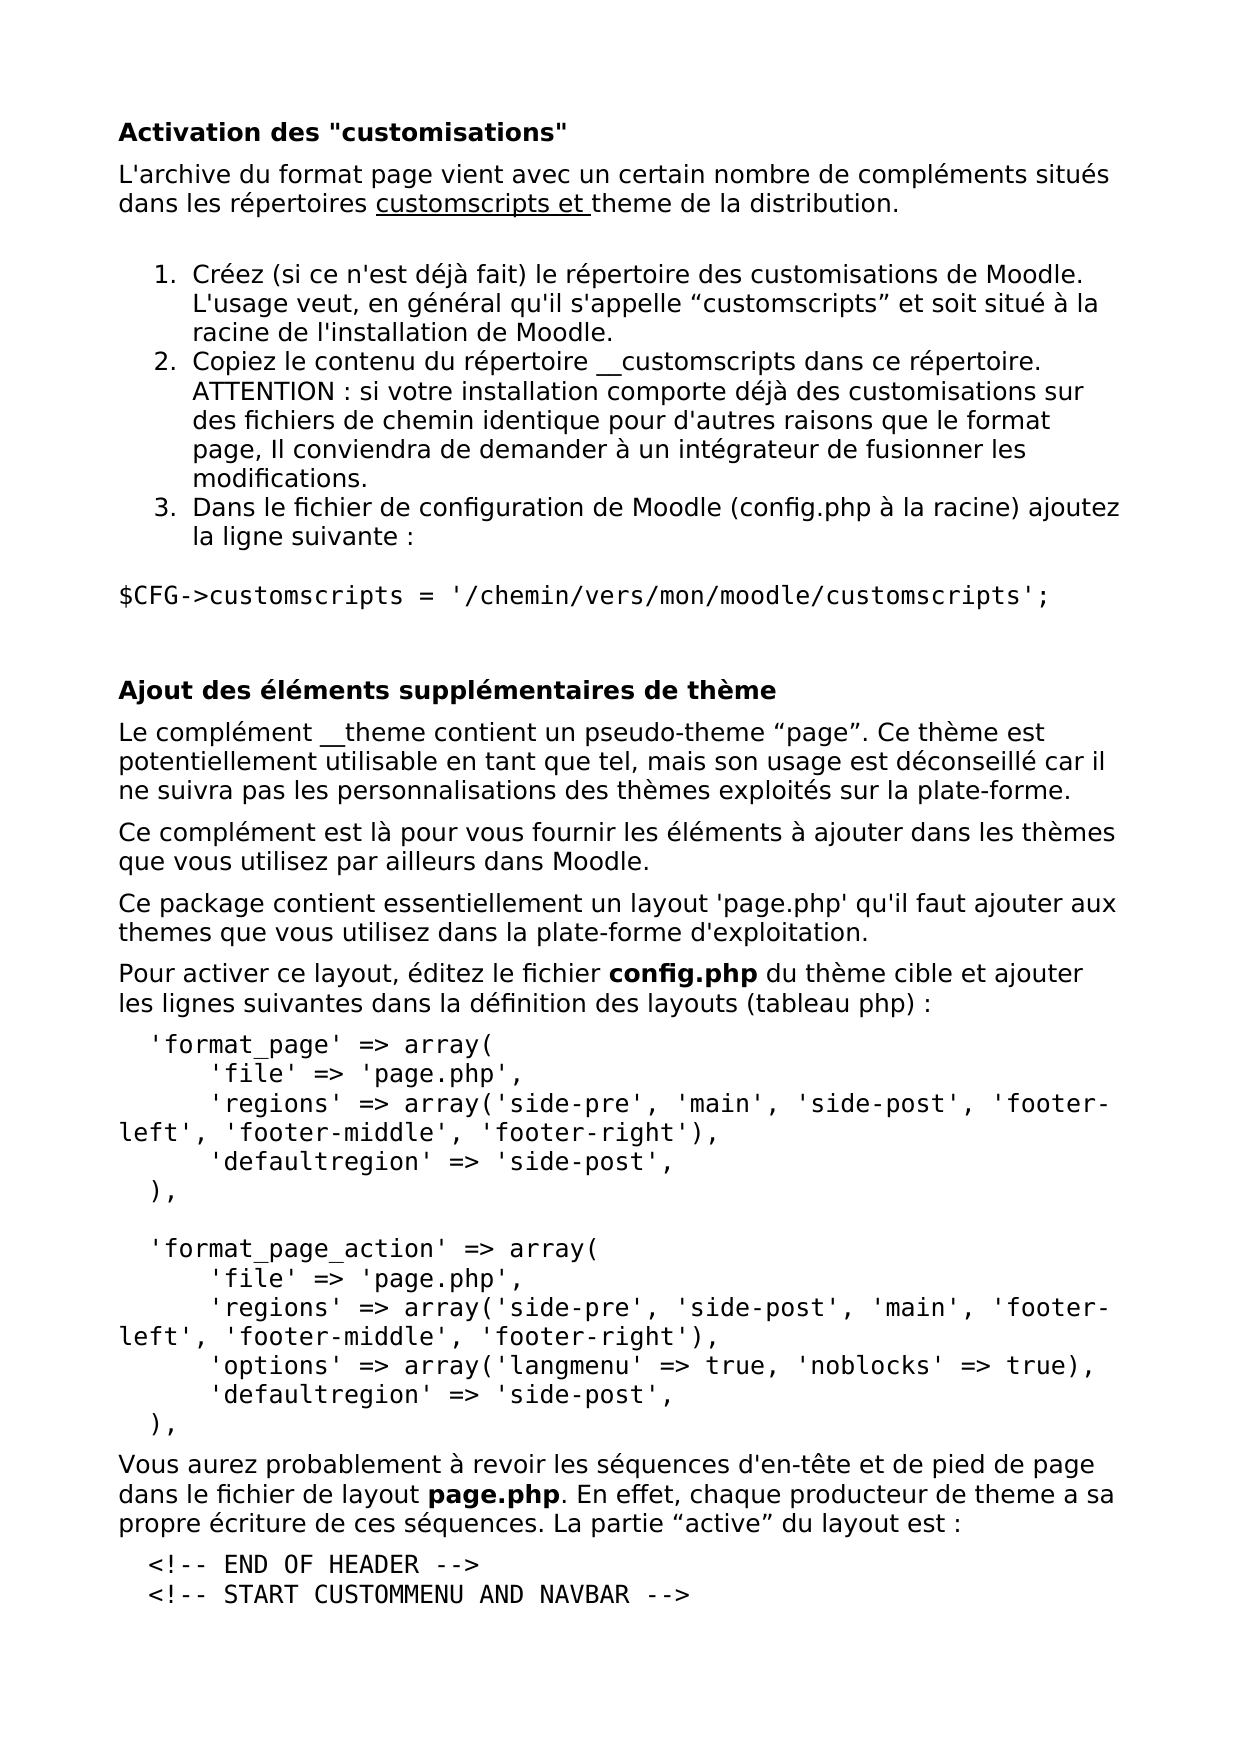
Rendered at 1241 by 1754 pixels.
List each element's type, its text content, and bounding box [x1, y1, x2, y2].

text Ce complément est là pour vous fournir les éléments à ajouter dans les thèmes que vous utilisez par ailleurs dans Moodle. [118, 818, 1122, 876]
text 'format_page' => array( 'file' => 'page.php', 'regions' => array('side-pre', 'main', 'side-post', 'footer-left', 'footer-middle', 'footer-right'), 'defaultregion' => 'side-post', ), 'format_page_action' => array( 'file' => 'page.php', 'regions' => array('side-pre', 'side-post', 'main', 'footer-left', 'footer-middle', 'footer-right'), 'options' => array('langmenu' => true, 'noblocks' => true), 'defaultregion' => 'side-post', ), [118, 1031, 1122, 1439]
text L'archive du format page vient avec un certain nombre de compléments situés dans les répertoires customscripts et theme de la distribution. [118, 160, 1122, 218]
text $CFG->customscripts = '/chemin/vers/mon/moodle/customscripts'; [118, 581, 1122, 639]
subtitle Ajout des éléments supplémentaires de thème [118, 676, 1122, 706]
list Dans le fichier de configuration de Moodle (config.php à la racine) ajoutez la ligne suivante : [177, 493, 1122, 552]
text Ce package contient essentiellement un layout 'page.php' qu'il faut ajouter aux themes que vous utilisez dans la plate-forme d'exploitation. [118, 889, 1122, 947]
text Le complément __theme contient un pseudo-theme “page”. Ce thème est potentiellement utilisable en tant que tel, mais son usage est déconseillé car il ne suivra pas les personnalisations des thèmes exploités sur la plate-forme. [118, 718, 1122, 806]
text Vous aurez probablement à revoir les séquences d'en-tête et de pied de page dans le fichier de layout page.php. En effet, chaque producteur de theme a sa propre écriture de ces séquences. La partie “active” du layout est : [118, 1451, 1122, 1538]
list Créez (si ce n'est déjà fait) le répertoire des customisations de Moodle. L'usage veut, en général qu'il s'appelle “customscripts” et soit situé à la racine de l'installation de Moodle. [177, 260, 1122, 348]
text <!-- END OF HEADER --> <!-- START CUSTOMMENU AND NAVBAR --> [118, 1551, 1122, 1609]
list Copiez le contenu du répertoire __customscripts dans ce répertoire. ATTENTION : si votre installation comporte déjà des customisations sur des fichiers de chemin identique pour d'autres raisons que le format page, Il conviendra de demander à un intégrateur de fusionner les modifications. [177, 348, 1122, 493]
subtitle Activation des "customisations" [118, 118, 1122, 147]
text Pour activer ce layout, éditez le fichier config.php du thème cible et ajouter les lignes suivantes dans la définition des layouts (tableau php) : [118, 960, 1122, 1018]
